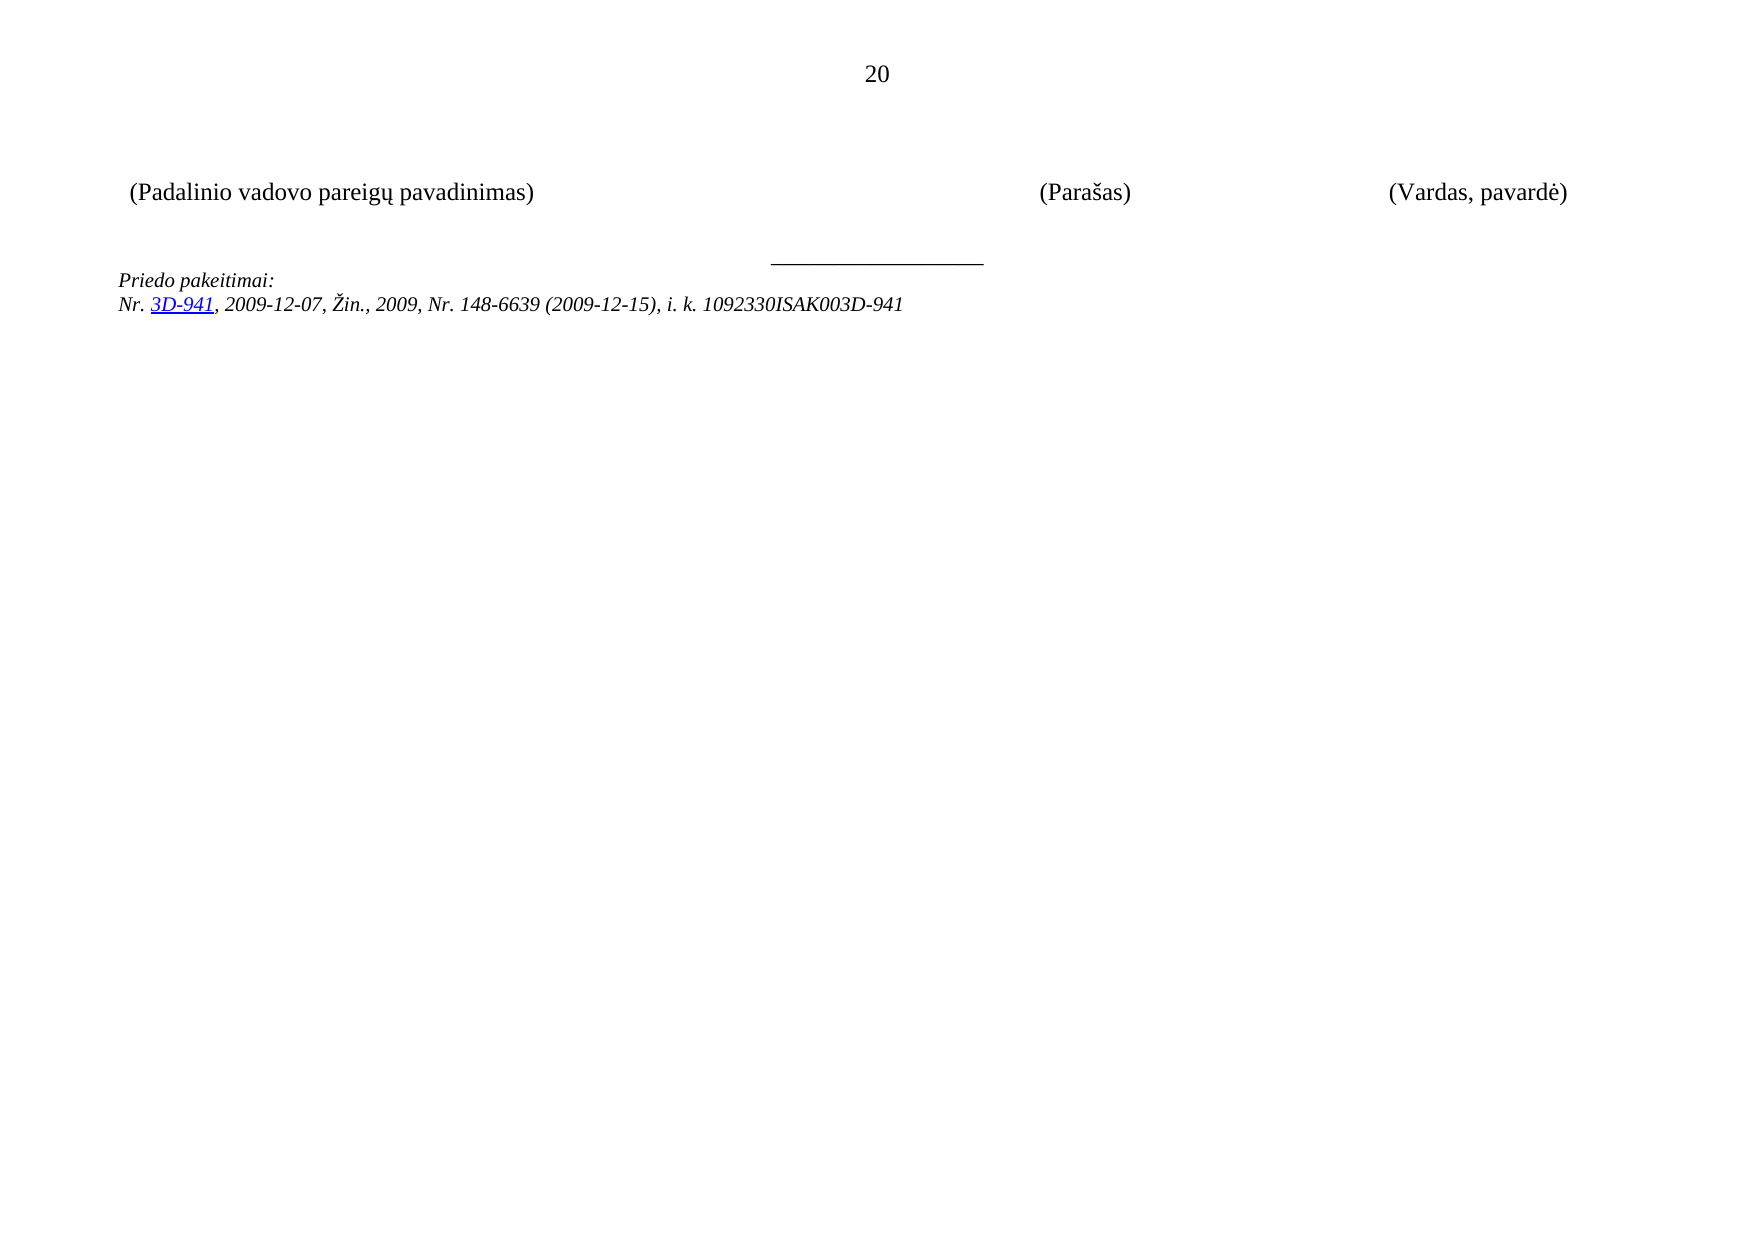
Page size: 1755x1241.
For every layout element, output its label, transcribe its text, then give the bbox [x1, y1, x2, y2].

text _________________ [118, 239, 1636, 267]
text Nr. 3D-941, 2009-12-07, Žin., 2009, Nr. 148-6639 (2009-12-15), i. k. 1092330ISAK003D-941 [118, 292, 1636, 316]
table_header (Padalinio vadovo pareigų pavadinimas) [118, 177, 868, 210]
table_header (Vardas, pavardė) [1303, 177, 1653, 210]
table_header (Parašas) [868, 177, 1302, 210]
text Priedo pakeitimai: [118, 267, 1636, 292]
